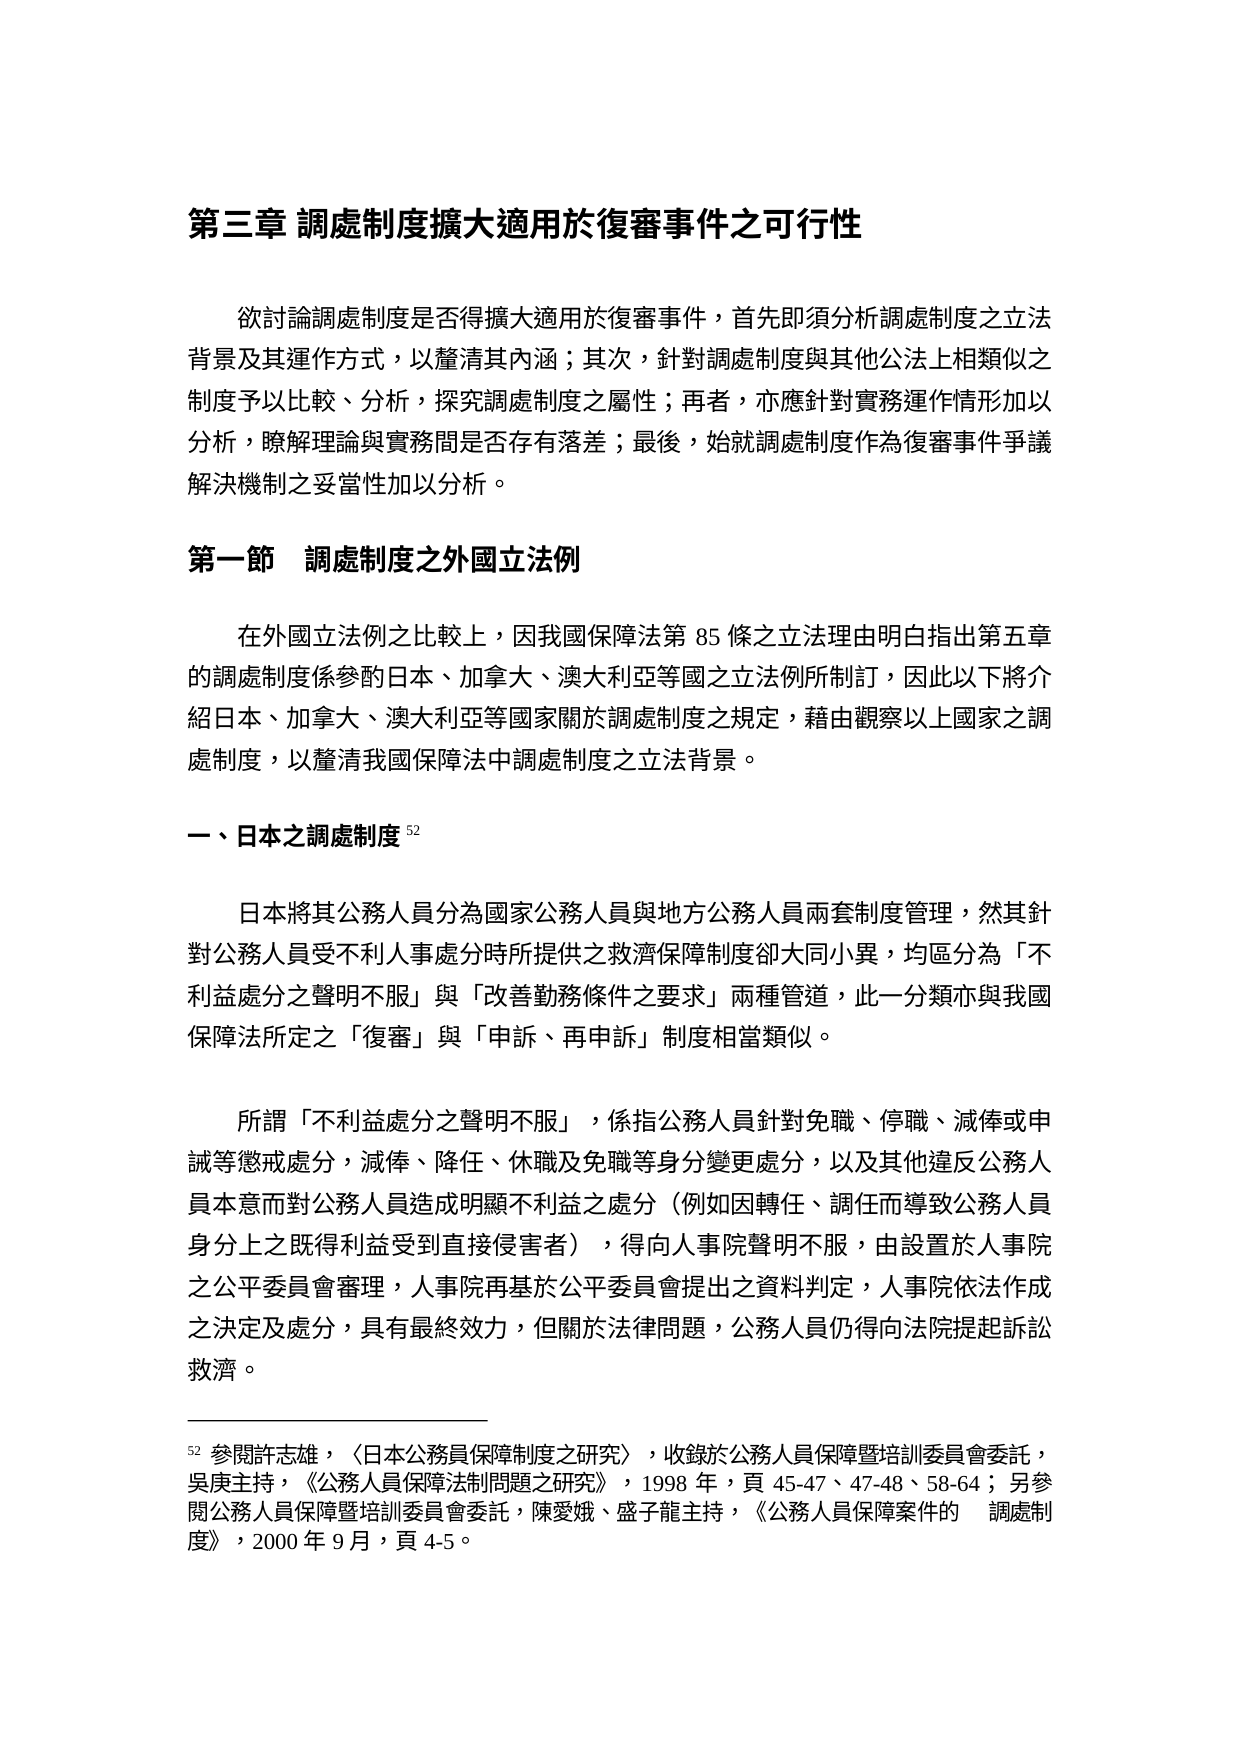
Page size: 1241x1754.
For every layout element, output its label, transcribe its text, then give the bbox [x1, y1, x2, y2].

subtitle 一、日本之調處制度52 [187, 818, 1148, 852]
subtitle 第三章 調處制度擴大適用於復審事件之可行性 [187, 201, 1148, 246]
text 所謂「不利益處分之聲明不服」，係指公務人員針對免職、停職、減俸或申誡等懲戒處分，減俸、降任、休職及免職等身分變更處分，以及其他違反公務人員本意而對公務人員造成明顯不利益之處分（例如因轉任、調任而導致公務人員身分上之既得利益受到直接侵害者），得向人事院聲明不服，由設置於人事院之公平委員會審理，人事院再基於公平委員會提出之資料判定，人事院依法作成之決定及處分，具有最終效力，但關於法律問題，公務人員仍得向法院提起訴訟救濟。 [187, 1103, 1053, 1386]
text 日本將其公務人員分為國家公務人員與地方公務人員兩套制度管理，然其針對公務人員受不利人事處分時所提供之救濟保障制度卻大同小異，均區分為「不利益處分之聲明不服」與「改善勤務條件之要求」兩種管道，此一分類亦與我國保障法所定之「復審」與「申訴、再申訴」制度相當類似。 [187, 895, 1053, 1054]
text 欲討論調處制度是否得擴大適用於復審事件，首先即須分析調處制度之立法背景及其運作方式，以釐清其內涵；其次，針對調處制度與其他公法上相類似之制度予以比較、分析，探究調處制度之屬性；再者，亦應針對實務運作情形加以分析，瞭解理論與實務間是否存有落差；最後，始就調處制度作為復審事件爭議解決機制之妥當性加以分析。 [187, 301, 1053, 501]
text 52 參閱許志雄，〈日本公務員保障制度之研究〉，收錄於公務人員保障暨培訓委員會委託，吳庚主持，《公務人員保障法制問題之研究》，1998 年，頁 45-47、47-48、58-64； 另參閱公務人員保障暨培訓委員會委託，陳愛娥、盛子龍主持，《公務人員保障案件的 調處制度》，2000 年 9 月，頁 4-5。 [187, 1441, 1053, 1556]
subtitle 第一節 調處制度之外國立法例 [187, 540, 1148, 579]
text 在外國立法例之比較上，因我國保障法第 85 條之立法理由明白指出第五章的調處制度係參酌日本、加拿大、澳大利亞等國之立法例所制訂，因此以下將介紹日本、加拿大、澳大利亞等國家關於調處制度之規定，藉由觀察以上國家之調處制度，以釐清我國保障法中調處制度之立法背景。 [187, 618, 1053, 777]
